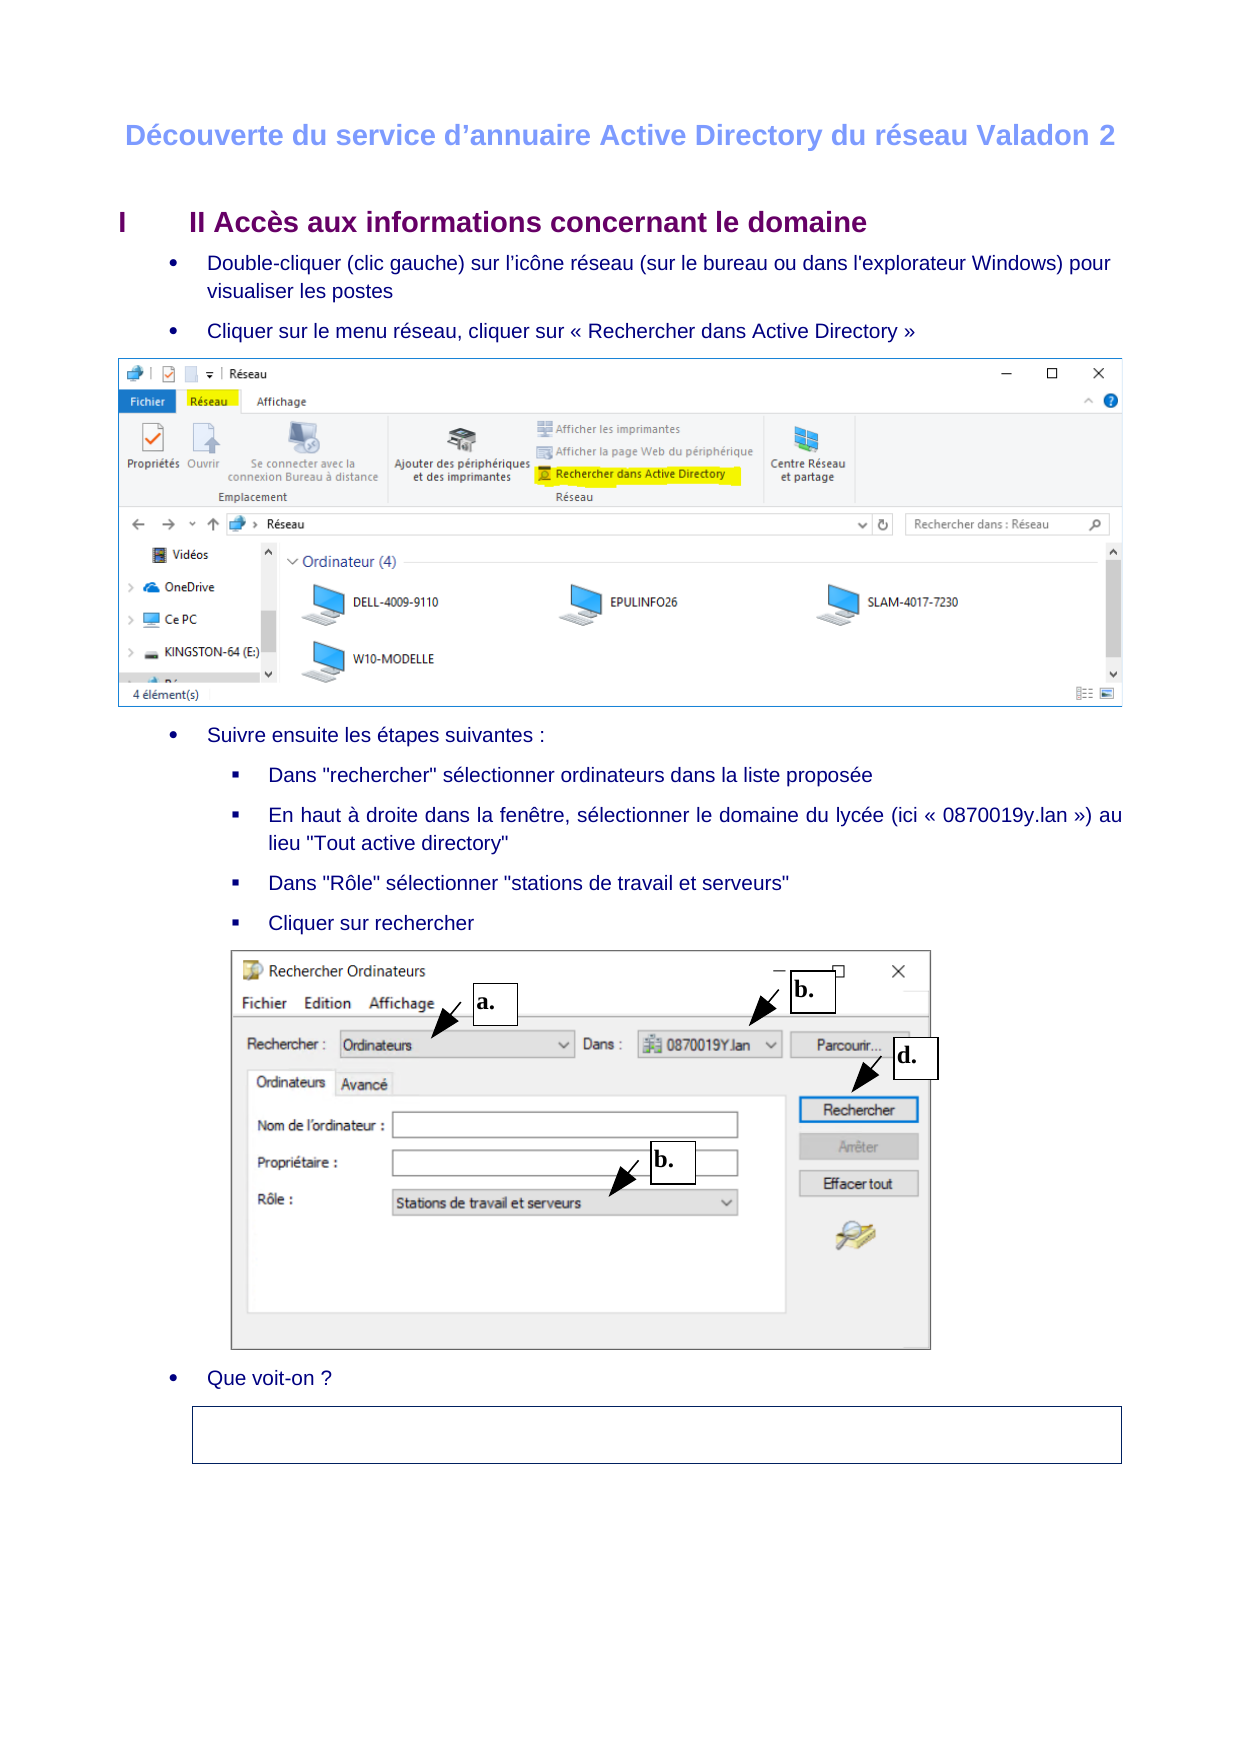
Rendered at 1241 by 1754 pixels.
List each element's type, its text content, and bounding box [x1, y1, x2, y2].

list Dans "Rôle" sélectionner "stations de travail et serveurs" [231, 871, 1122, 895]
list Dans "rechercher" sélectionner ordinateurs dans la liste proposée [231, 763, 1122, 787]
list Cliquer sur le menu réseau, cliquer sur « Rechercher dans Active Directory » [169, 319, 1122, 343]
subtitle II Accès aux informations concernant le domaine [118, 205, 1122, 239]
list Double-cliquer (clic gauche) sur l’icône réseau (sur le bureau ou dans l'explorateur Windows) pour visualiser les postes [169, 251, 1122, 303]
picture [118, 358, 1123, 707]
list Suivre ensuite les étapes suivantes : [169, 723, 1122, 747]
list Cliquer sur rechercher [231, 911, 1122, 935]
picture [230, 950, 932, 1350]
list Que voit-on ? [169, 1366, 1122, 1390]
list En haut à droite dans la fenêtre, sélectionner le domaine du lycée (ici « 0870019y.lan ») au lieu "Tout active directory" [231, 803, 1122, 854]
